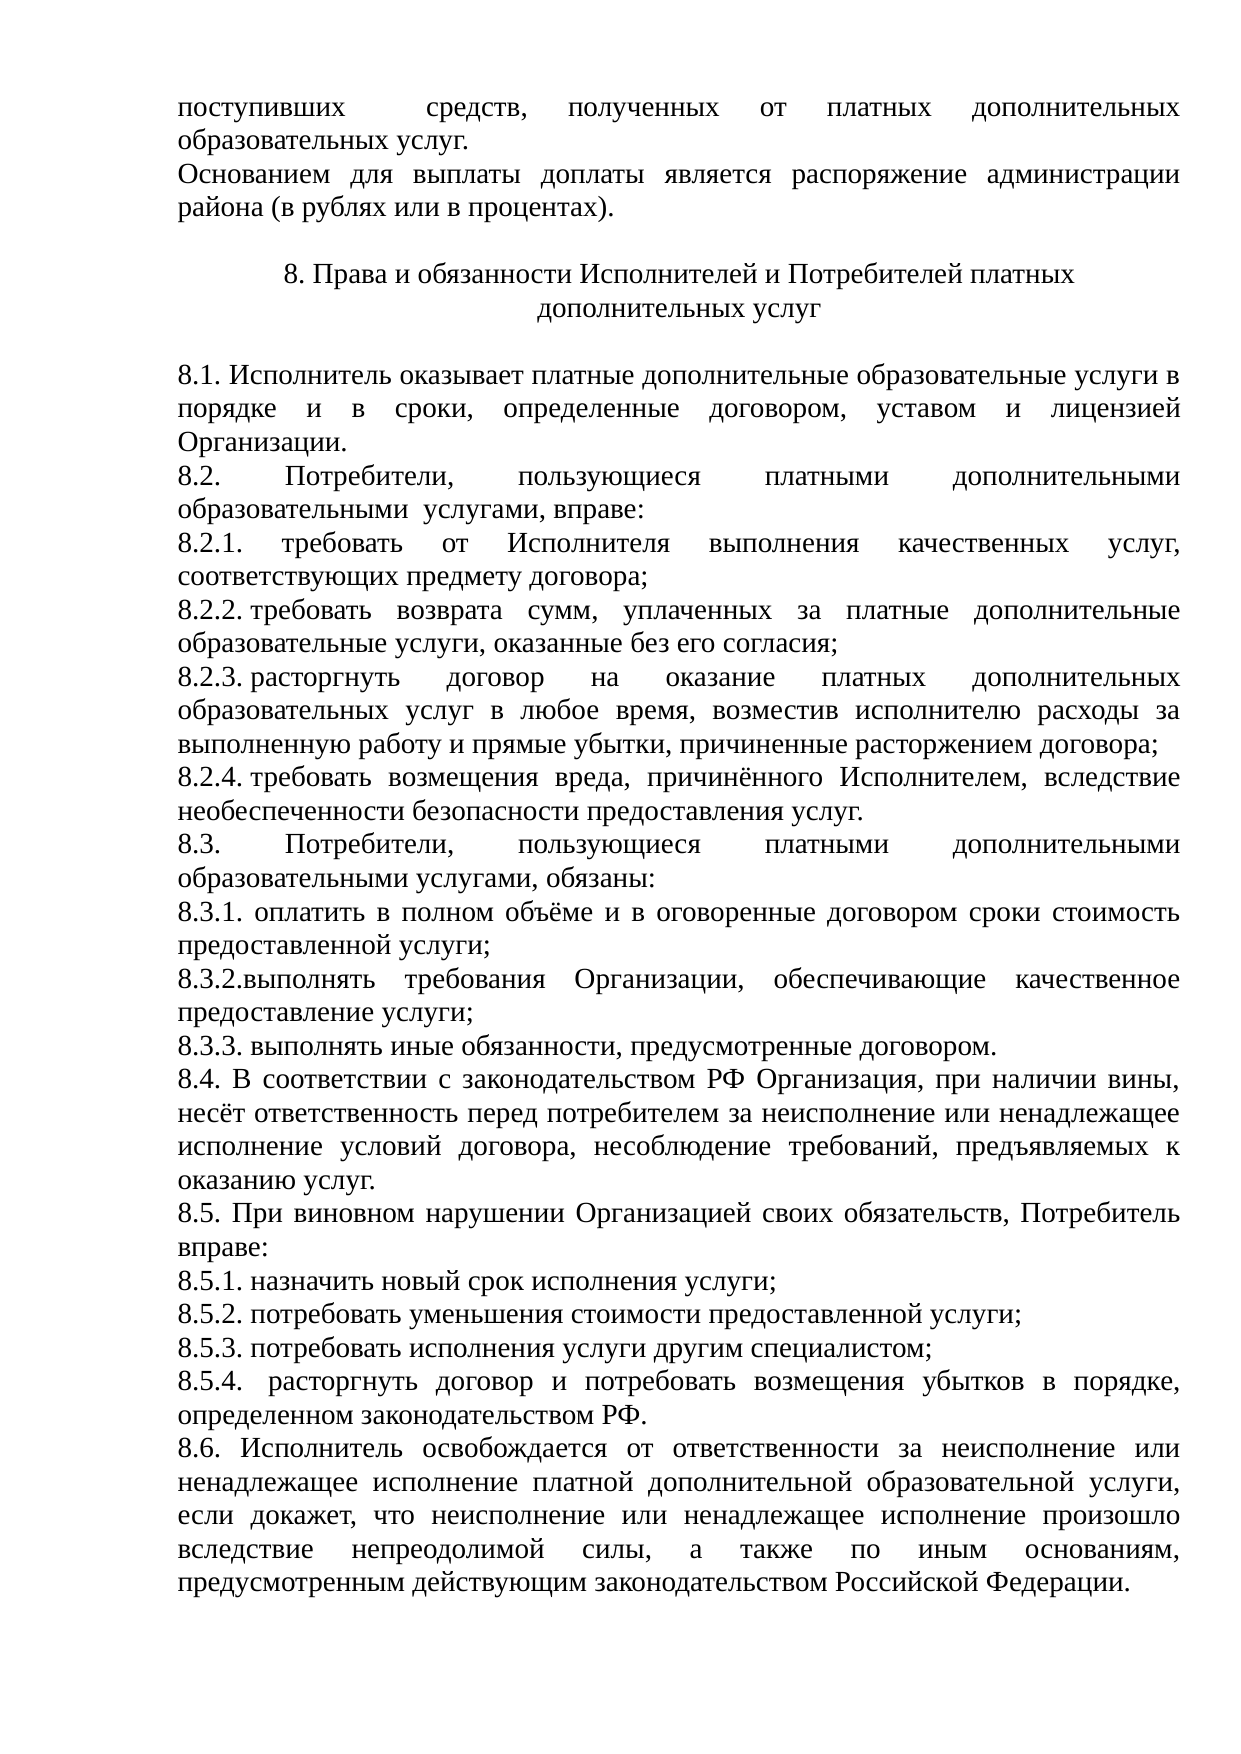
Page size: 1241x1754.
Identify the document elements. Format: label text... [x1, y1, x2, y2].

text 8.5.3. потребовать исполнения услуги другим специалистом; [177, 1330, 1181, 1363]
text 8.5.4. расторгнуть договор и потребовать возмещения убытков в порядке, определенном законодательством РФ. [177, 1363, 1181, 1430]
text поступивших средств, полученных от платных дополнительных образовательных услуг. [177, 89, 1181, 156]
text 8.3. Потребители, пользующиеся платными дополнительными образовательными услугами, обязаны: [177, 827, 1181, 894]
text 8.2.2. требовать возврата сумм, уплаченных за платные дополнительные образовательные услуги, оказанные без его согласия; [177, 592, 1181, 659]
text 8.5.1. назначить новый срок исполнения услуги; [177, 1263, 1181, 1296]
text Основанием для выплаты доплаты является распоряжение администрации района (в рублях или в процентах). [177, 156, 1181, 223]
text 8. Права и обязанности Исполнителей и Потребителей платных дополнительных услуг [177, 256, 1181, 323]
text 8.3.2.выполнять требования Организации, обеспечивающие качественное предоставление услуги; [177, 961, 1181, 1028]
text 8.3.3. выполнять иные обязанности, предусмотренные договором. [177, 1028, 1181, 1061]
text 8.1. Исполнитель оказывает платные дополнительные образовательные услуги в порядке и в сроки, определенные договором, уставом и лицензией Организации. [177, 357, 1181, 458]
text 8.3.1. оплатить в полном объёме и в оговоренные договором сроки стоимость предоставленной услуги; [177, 894, 1181, 961]
text 8.2. Потребители, пользующиеся платными дополнительными образовательными услугами, вправе: [177, 458, 1181, 525]
text 8.5. При виновном нарушении Организацией своих обязательств, Потребитель вправе: [177, 1196, 1181, 1263]
text 8.2.3. расторгнуть договор на оказание платных дополнительных образовательных услуг в любое время, возместив исполнителю расходы за выполненную работу и прямые убытки, причиненные расторжением договора; [177, 659, 1181, 759]
text 8.4. В соответствии с законодательством РФ Организация, при наличии вины, несёт ответственность перед потребителем за неисполнение или ненадлежащее исполнение условий договора, несоблюдение требований, предъявляемых к оказанию услуг. [177, 1061, 1181, 1196]
text 8.6. Исполнитель освобождается от ответственности за неисполнение или ненадлежащее исполнение платной дополнительной образовательной услуги, если докажет, что неисполнение или ненадлежащее исполнение произошло вследствие непреодолимой силы, а также по иным основаниям, предусмотренным действующим законодательством Российской Федерации. [177, 1430, 1181, 1598]
text 8.2.1. требовать от Исполнителя выполнения качественных услуг, соответствующих предмету договора; [177, 525, 1181, 592]
text 8.5.2. потребовать уменьшения стоимости предоставленной услуги; [177, 1296, 1181, 1330]
text 8.2.4. требовать возмещения вреда, причинённого Исполнителем, вследствие необеспеченности безопасности предоставления услуг. [177, 759, 1181, 827]
